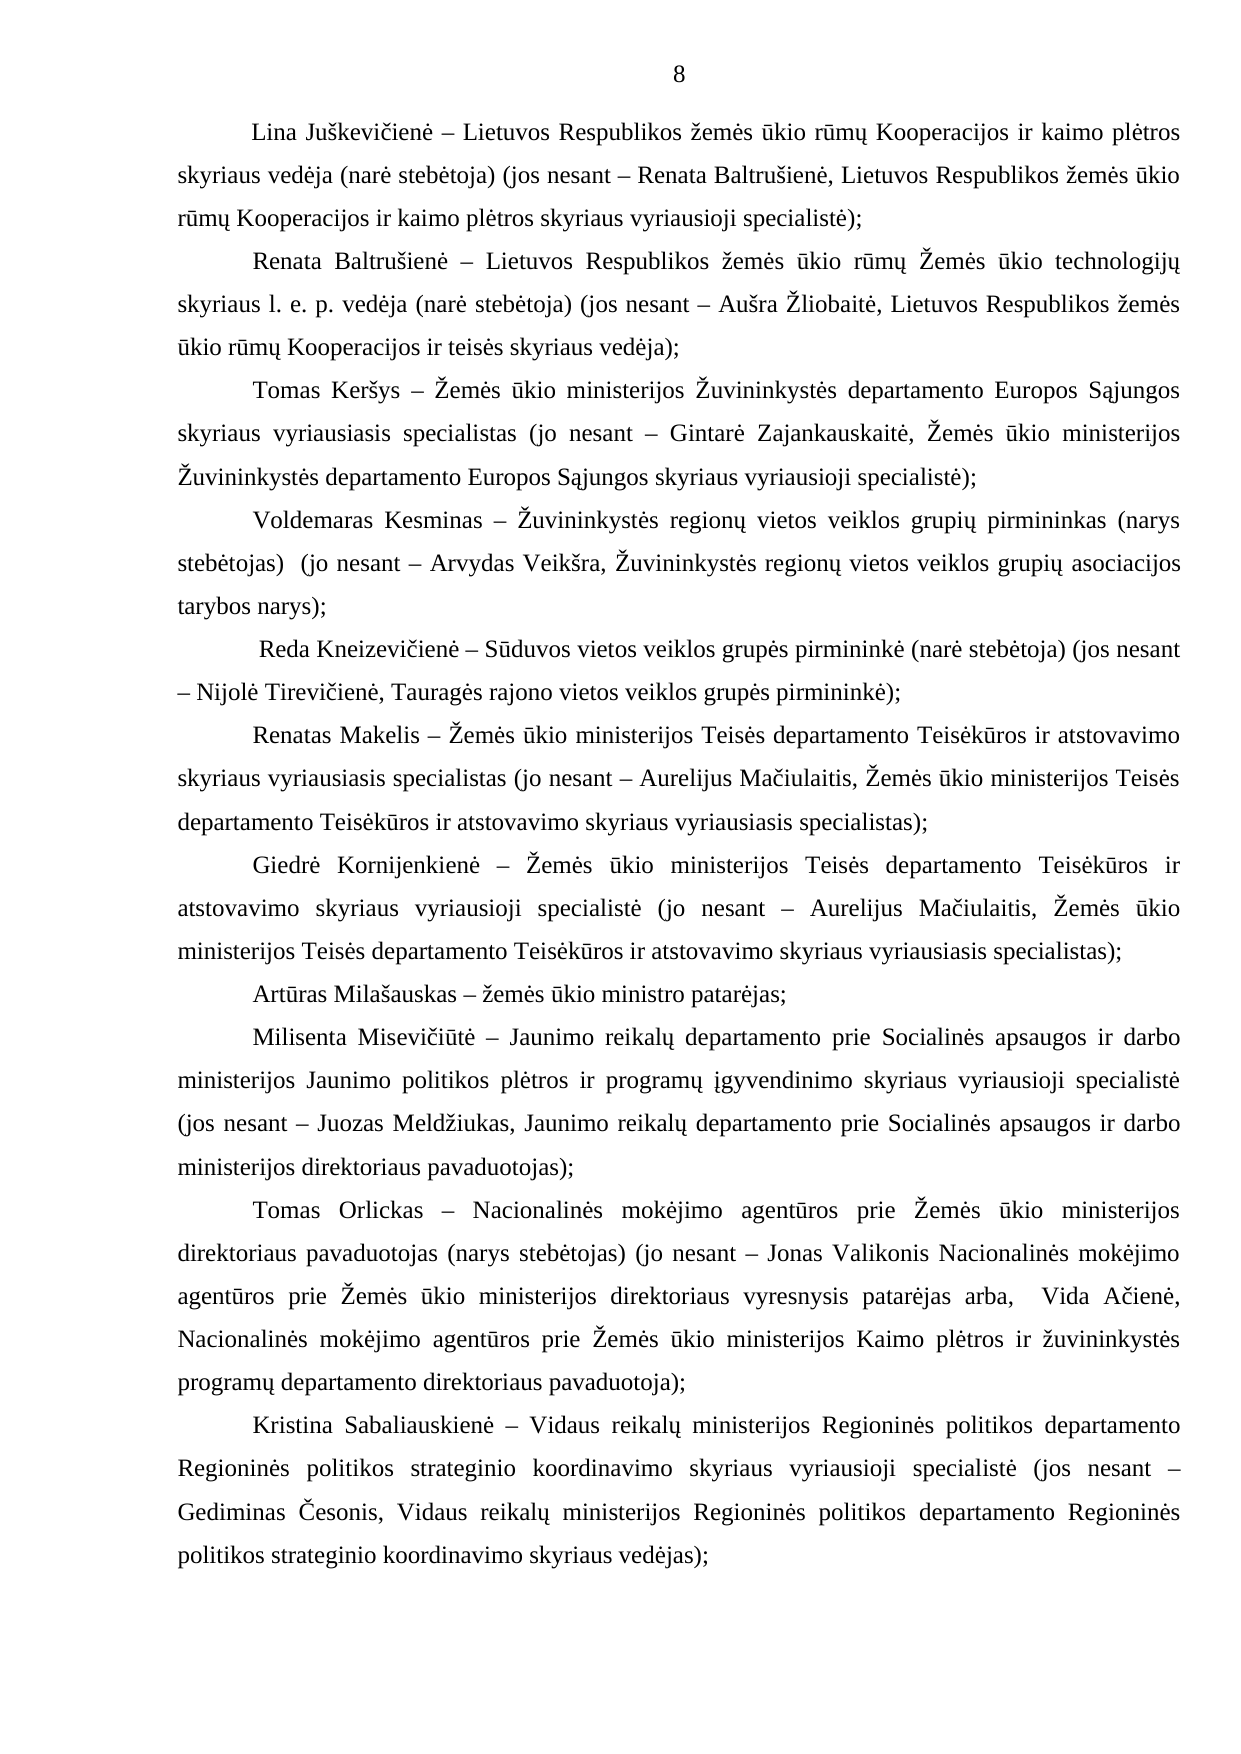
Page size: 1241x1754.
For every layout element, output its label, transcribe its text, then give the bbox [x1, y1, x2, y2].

text Tomas Orlickas – Nacionalinės mokėjimo agentūros prie Žemės ūkio ministerijos direktoriaus pavaduotojas (narys stebėtojas) (jo nesant – Jonas Valikonis Nacionalinės mokėjimo agentūros prie Žemės ūkio ministerijos direktoriaus vyresnysis patarėjas arba, Vida Ačienė, Nacionalinės mokėjimo agentūros prie Žemės ūkio ministerijos Kaimo plėtros ir žuvininkystės programų departamento direktoriaus pavaduotoja); [177, 1195, 1181, 1396]
text Reda Kneizevičienė – Sūduvos vietos veiklos grupės pirmininkė (narė stebėtoja) (jos nesant – Nijolė Tirevičienė, Tauragės rajono vietos veiklos grupės pirmininkė); [177, 634, 1181, 706]
text Renatas Makelis – Žemės ūkio ministerijos Teisės departamento Teisėkūros ir atstovavimo skyriaus vyriausiasis specialistas (jo nesant – Aurelijus Mačiulaitis, Žemės ūkio ministerijos Teisės departamento Teisėkūros ir atstovavimo skyriaus vyriausiasis specialistas); [177, 720, 1181, 835]
text Tomas Keršys – Žemės ūkio ministerijos Žuvininkystės departamento Europos Sąjungos skyriaus vyriausiasis specialistas (jo nesant – Gintarė Zajankauskaitė, Žemės ūkio ministerijos Žuvininkystės departamento Europos Sąjungos skyriaus vyriausioji specialistė); [177, 375, 1181, 490]
text Kristina Sabaliauskienė – Vidaus reikalų ministerijos Regioninės politikos departamento Regioninės politikos strateginio koordinavimo skyriaus vyriausioji specialistė (jos nesant – Gediminas Česonis, Vidaus reikalų ministerijos Regioninės politikos departamento Regioninės politikos strateginio koordinavimo skyriaus vedėjas); [177, 1410, 1181, 1568]
text Renata Baltrušienė – Lietuvos Respublikos žemės ūkio rūmų Žemės ūkio technologijų skyriaus l. e. p. vedėja (narė stebėtoja) (jos nesant – Aušra Žliobaitė, Lietuvos Respublikos žemės ūkio rūmų Kooperacijos ir teisės skyriaus vedėja); [177, 246, 1181, 361]
text Giedrė Kornijenkienė – Žemės ūkio ministerijos Teisės departamento Teisėkūros ir atstovavimo skyriaus vyriausioji specialistė (jo nesant – Aurelijus Mačiulaitis, Žemės ūkio ministerijos Teisės departamento Teisėkūros ir atstovavimo skyriaus vyriausiasis specialistas); [177, 850, 1181, 965]
text Milisenta Misevičiūtė – Jaunimo reikalų departamento prie Socialinės apsaugos ir darbo ministerijos Jaunimo politikos plėtros ir programų įgyvendinimo skyriaus vyriausioji specialistė (jos nesant – Juozas Meldžiukas, Jaunimo reikalų departamento prie Socialinės apsaugos ir darbo ministerijos direktoriaus pavaduotojas); [177, 1022, 1181, 1180]
text Lina Juškevičienė – Lietuvos Respublikos žemės ūkio rūmų Kooperacijos ir kaimo plėtros skyriaus vedėja (narė stebėtoja) (jos nesant – Renata Baltrušienė, Lietuvos Respublikos žemės ūkio rūmų Kooperacijos ir kaimo plėtros skyriaus vyriausioji specialistė); [177, 117, 1181, 232]
text Voldemaras Kesminas – Žuvininkystės regionų vietos veiklos grupių pirmininkas (narys stebėtojas) (jo nesant – Arvydas Veikšra, Žuvininkystės regionų vietos veiklos grupių asociacijos tarybos narys); [177, 505, 1181, 620]
text Artūras Milašauskas – žemės ūkio ministro patarėjas; [177, 979, 1181, 1008]
